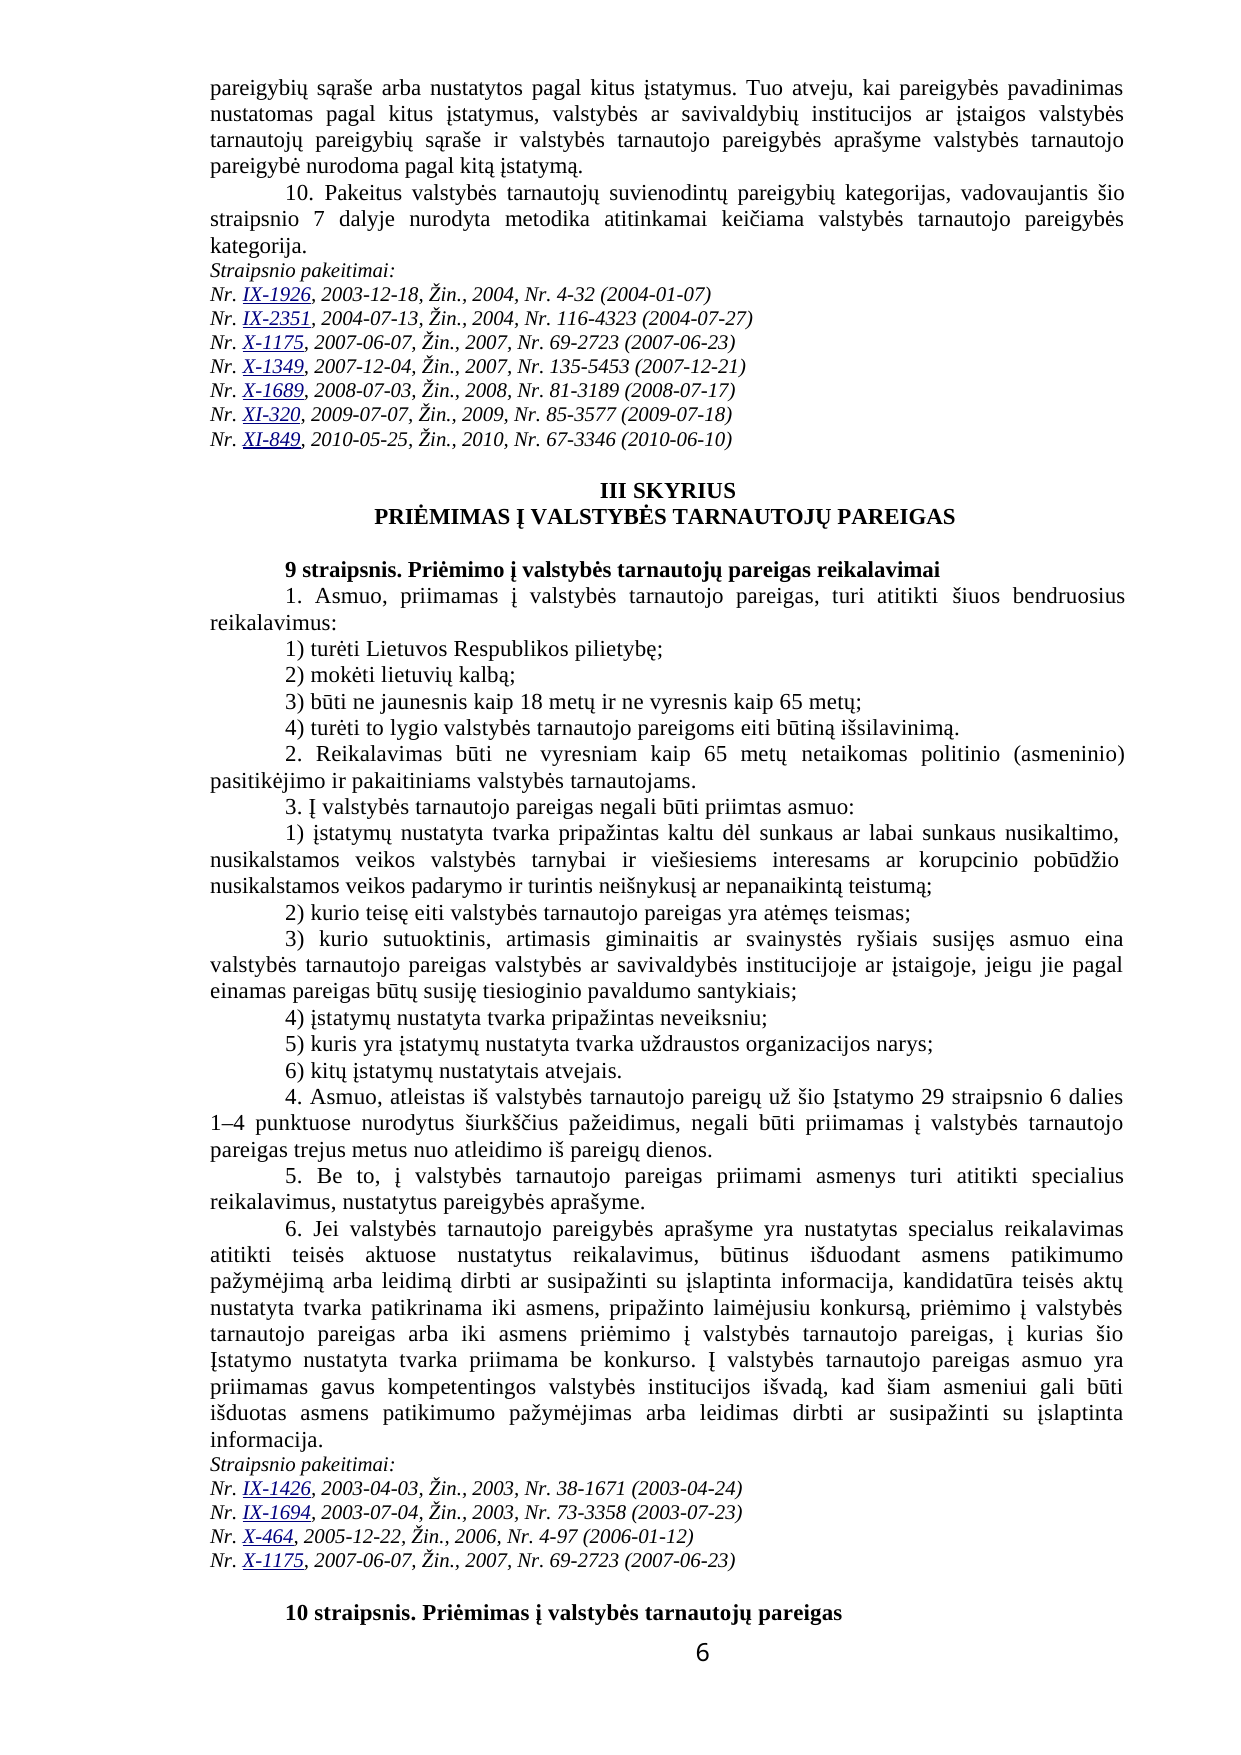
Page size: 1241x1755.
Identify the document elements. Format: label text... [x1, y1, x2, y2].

text Nr. X-1689, 2008-07-03, Žin., 2008, Nr. 81-3189 (2008-07-17) [210, 378, 1120, 402]
text 1) įstatymų nustatyta tvarka pripažintas kaltu dėl sunkaus ar labai sunkaus nusikaltimo, nusikalstamos veikos valstybės tarnybai ir viešiesiems interesams ar korupcinio pobūdžio nusikalstamos veikos padarymo ir turintis neišnykusį ar nepanaikintą teistumą; [210, 819, 1120, 898]
text Straipsnio pakeitimai: [210, 258, 1120, 282]
text 3. Į valstybės tarnautojo pareigas negali būti priimtas asmuo: [210, 793, 1126, 819]
text 4) įstatymų nustatyta tvarka pripažintas neveiksniu; [210, 1004, 1126, 1030]
text Straipsnio pakeitimai: [210, 1452, 1120, 1476]
text 1) turėti Lietuvos Respublikos pilietybę; [210, 635, 1126, 661]
text 6. Jei valstybės tarnautojo pareigybės aprašyme yra nustatytas specialus reikalavimas atitikti teisės aktuose nustatytus reikalavimus, būtinus išduodant asmens patikimumo pažymėjimą arba leidimą dirbti ar susipažinti su įslaptinta informacija, kandidatūra teisės aktų nustatyta tvarka patikrinama iki asmens, pripažinto laimėjusiu konkursą, priėmimo į valstybės tarnautojo pareigas arba iki asmens priėmimo į valstybės tarnautojo pareigas, į kurias šio Įstatymo nustatyta tvarka priimama be konkurso. Į valstybės tarnautojo pareigas asmuo yra priimamas gavus kompetentingos valstybės institucijos išvadą, kad šiam asmeniui gali būti išduotas asmens patikimumo pažymėjimas arba leidimas dirbti ar susipažinti su įslaptinta informacija. [210, 1215, 1126, 1452]
text 2. Reikalavimas būti ne vyresniam kaip 65 metų netaikomas politinio (asmeninio) pasitikėjimo ir pakaitiniams valstybės tarnautojams. [210, 740, 1126, 793]
text 3) būti ne jaunesnis kaip 18 metų ir ne vyresnis kaip 65 metų; [210, 688, 1126, 714]
text 5) kuris yra įstatymų nustatyta tvarka uždraustos organizacijos narys; [210, 1030, 1126, 1057]
text Nr. X-1349, 2007-12-04, Žin., 2007, Nr. 135-5453 (2007-12-21) [210, 354, 1120, 378]
subtitle PRIĖMIMAS Į VALSTYBĖS TARNAUTOJŲ PAREIGAS [210, 503, 1126, 529]
text Nr. IX-2351, 2004-07-13, Žin., 2004, Nr. 116-4323 (2004-07-27) [210, 306, 1120, 330]
text Nr. IX-1426, 2003-04-03, Žin., 2003, Nr. 38-1671 (2003-04-24) [210, 1476, 1120, 1500]
text 6) kitų įstatymų nustatytais atvejais. [210, 1057, 1126, 1083]
text 4) turėti to lygio valstybės tarnautojo pareigoms eiti būtiną išsilavinimą. [210, 714, 1126, 740]
text Nr. X-464, 2005-12-22, Žin., 2006, Nr. 4-97 (2006-01-12) [210, 1524, 1120, 1548]
subtitle III SKYRIUS [210, 477, 1126, 503]
text 1. Asmuo, priimamas į valstybės tarnautojo pareigas, turi atitikti šiuos bendruosius reikalavimus: [210, 582, 1126, 635]
text 2) kurio teisę eiti valstybės tarnautojo pareigas yra atėmęs teismas; [210, 898, 1126, 925]
text pareigybių sąraše arba nustatytos pagal kitus įstatymus. Tuo atveju, kai pareigybės pavadinimas nustatomas pagal kitus įstatymus, valstybės ar savivaldybių institucijos ar įstaigos valstybės tarnautojų pareigybių sąraše ir valstybės tarnautojo pareigybės aprašyme valstybės tarnautojo pareigybė nurodoma pagal kitą įstatymą. [210, 73, 1126, 179]
text 10. Pakeitus valstybės tarnautojų suvienodintų pareigybių kategorijas, vadovaujantis šio straipsnio 7 dalyje nurodyta metodika atitinkamai keičiama valstybės tarnautojo pareigybės kategorija. [210, 179, 1126, 258]
text Nr. XI-849, 2010-05-25, Žin., 2010, Nr. 67-3346 (2010-06-10) [210, 426, 1120, 451]
text Nr. IX-1926, 2003-12-18, Žin., 2004, Nr. 4-32 (2004-01-07) [210, 282, 1120, 306]
text 2) mokėti lietuvių kalbą; [210, 661, 1126, 688]
text Nr. XI-320, 2009-07-07, Žin., 2009, Nr. 85-3577 (2009-07-18) [210, 402, 1120, 426]
text Nr. X-1175, 2007-06-07, Žin., 2007, Nr. 69-2723 (2007-06-23) [210, 330, 1120, 354]
text 5. Be to, į valstybės tarnautojo pareigas priimami asmenys turi atitikti specialius reikalavimus, nustatytus pareigybės aprašyme. [210, 1162, 1126, 1215]
text Nr. X-1175, 2007-06-07, Žin., 2007, Nr. 69-2723 (2007-06-23) [210, 1548, 1120, 1572]
text 3) kurio sutuoktinis, artimasis giminaitis ar svainystės ryšiais susijęs asmuo eina valstybės tarnautojo pareigas valstybės ar savivaldybės institucijoje ar įstaigoje, jeigu jie pagal einamas pareigas būtų susiję tiesioginio pavaldumo santykiais; [210, 925, 1126, 1004]
text 4. Asmuo, atleistas iš valstybės tarnautojo pareigų už šio Įstatymo 29 straipsnio 6 dalies 1–4 punktuose nurodytus šiurkščius pažeidimus, negali būti priimamas į valstybės tarnautojo pareigas trejus metus nuo atleidimo iš pareigų dienos. [210, 1083, 1126, 1162]
text 9 straipsnis. Priėmimo į valstybės tarnautojų pareigas reikalavimai [210, 556, 1126, 582]
text Nr. IX-1694, 2003-07-04, Žin., 2003, Nr. 73-3358 (2003-07-23) [210, 1500, 1120, 1524]
text 10 straipsnis. Priėmimas į valstybės tarnautojų pareigas [210, 1599, 1126, 1625]
